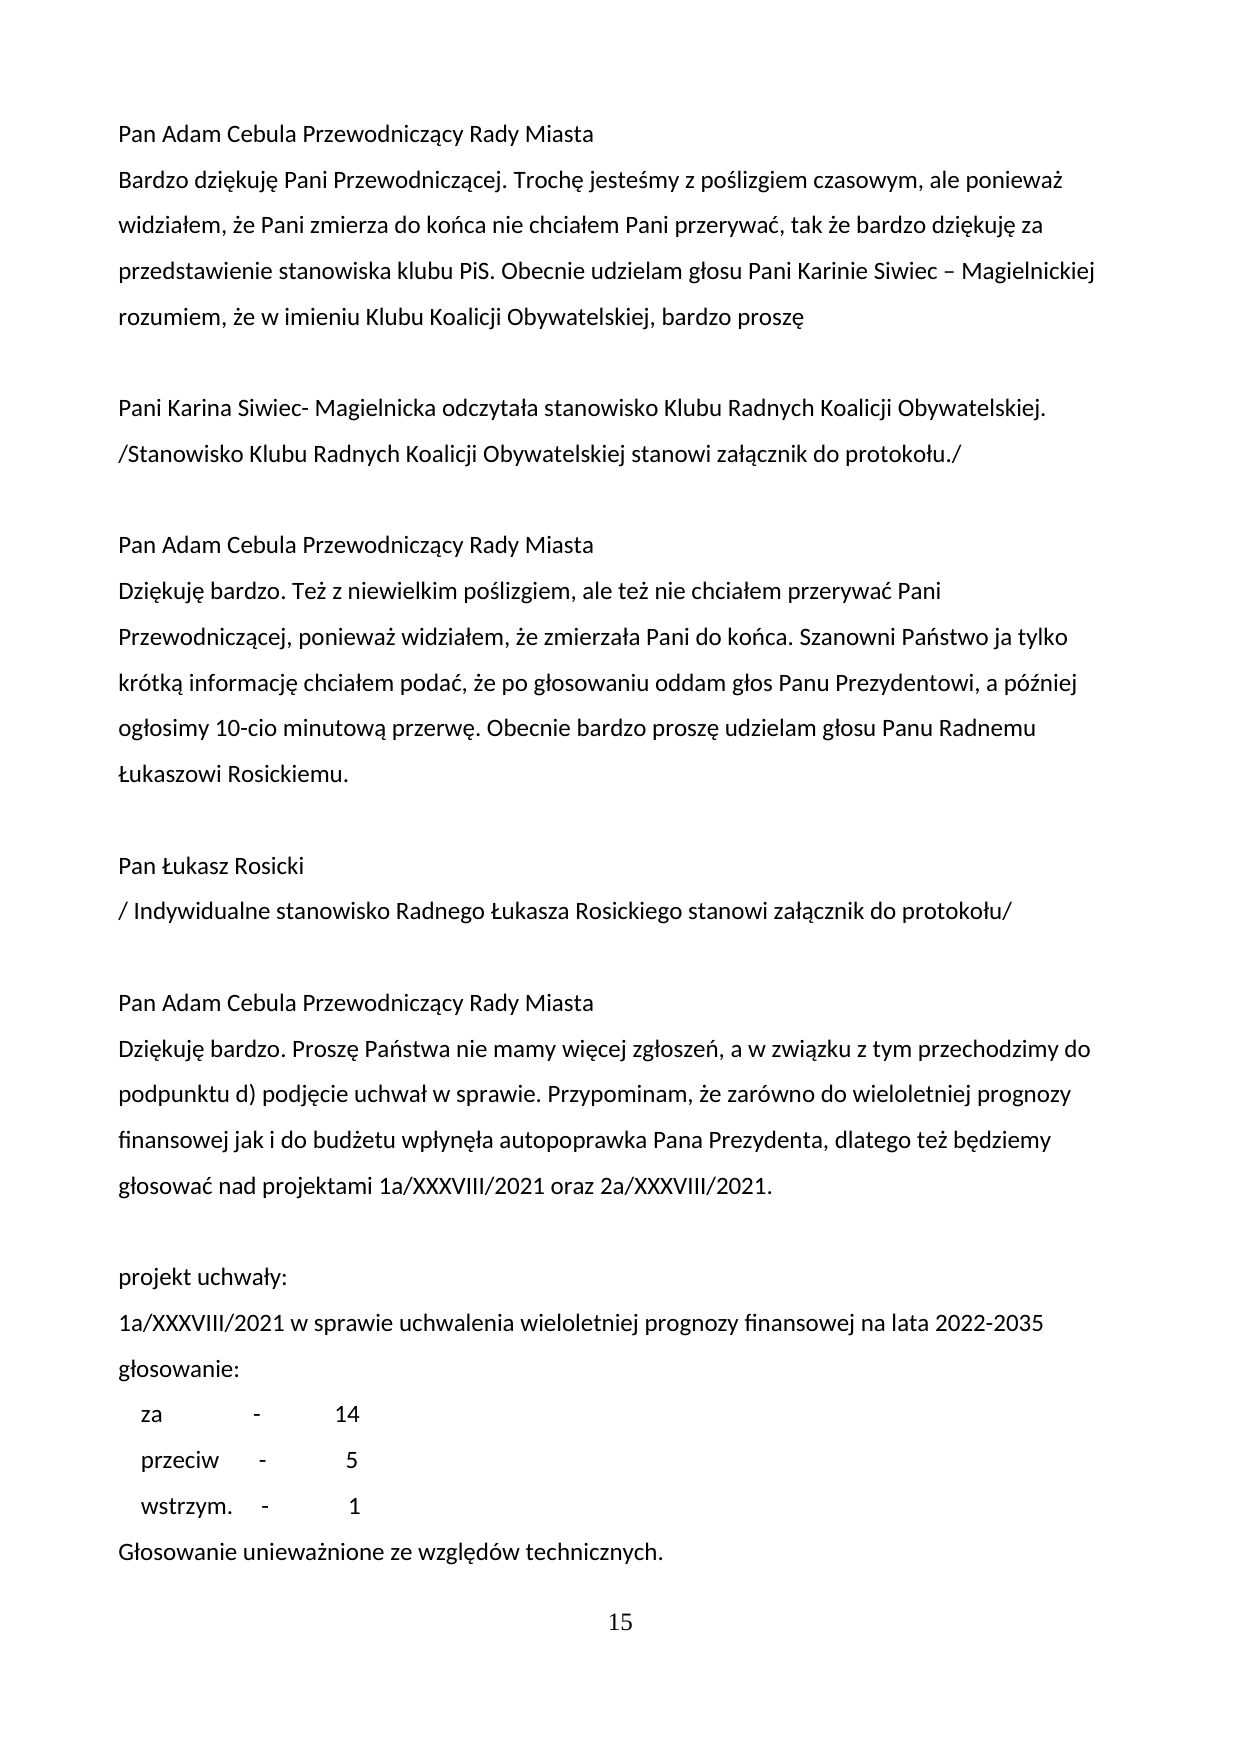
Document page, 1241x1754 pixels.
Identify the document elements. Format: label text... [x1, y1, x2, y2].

text Pan Adam Cebula Przewodniczący Rady Miasta [118, 530, 1122, 560]
text Dziękuję bardzo. Też z niewielkim poślizgiem, ale też nie chciałem przerywać Pani Przewodniczącej, ponieważ widziałem, że zmierzała Pani do końca. Szanowni Państwo ja tylko krótką informację chciałem podać, że po głosowaniu oddam głos Panu Prezydentowi, a później ogłosimy 10-cio minutową przerwę. Obecnie bardzo proszę udzielam głosu Panu Radnemu Łukaszowi Rosickiemu. [118, 575, 1122, 789]
text Bardzo dziękuję Pani Przewodniczącej. Trochę jesteśmy z poślizgiem czasowym, ale ponieważ widziałem, że Pani zmierza do końca nie chciałem Pani przerywać, tak że bardzo dziękuję za przedstawienie stanowiska klubu PiS. Obecnie udzielam głosu Pani Karinie Siwiec – Magielnickiej rozumiem, że w imieniu Klubu Koalicji Obywatelskiej, bardzo proszę [118, 164, 1122, 332]
text przeciw - 5 [118, 1444, 1122, 1475]
text Pani Karina Siwiec- Magielnicka odczytała stanowisko Klubu Radnych Koalicji Obywatelskiej. [118, 392, 1122, 423]
text głosowanie: [118, 1353, 1122, 1383]
text Pan Adam Cebula Przewodniczący Rady Miasta [118, 987, 1122, 1017]
text projekt uchwały: [118, 1261, 1122, 1292]
text Pan Adam Cebula Przewodniczący Rady Miasta [118, 118, 1122, 149]
text Dziękuję bardzo. Proszę Państwa nie mamy więcej zgłoszeń, a w związku z tym przechodzimy do podpunktu d) podjęcie uchwał w sprawie. Przypominam, że zarówno do wieloletniej prognozy finansowej jak i do budżetu wpłynęła autopoprawka Pana Prezydenta, dlatego też będziemy głosować nad projektami 1a/XXXVIII/2021 oraz 2a/XXXVIII/2021. [118, 1033, 1122, 1200]
text Głosowanie unieważnione ze względów technicznych. [118, 1536, 1122, 1566]
text Pan Łukasz Rosicki [118, 850, 1122, 880]
text za - 14 [118, 1398, 1122, 1429]
text /Stanowisko Klubu Radnych Koalicji Obywatelskiej stanowi załącznik do protokołu./ [118, 438, 1122, 469]
text 1a/XXXVIII/2021 w sprawie uchwalenia wieloletniej prognozy finansowej na lata 2022-2035 [118, 1307, 1122, 1338]
text / Indywidualne stanowisko Radnego Łukasza Rosickiego stanowi załącznik do protokołu/ [118, 896, 1122, 926]
text wstrzym. - 1 [118, 1490, 1122, 1521]
